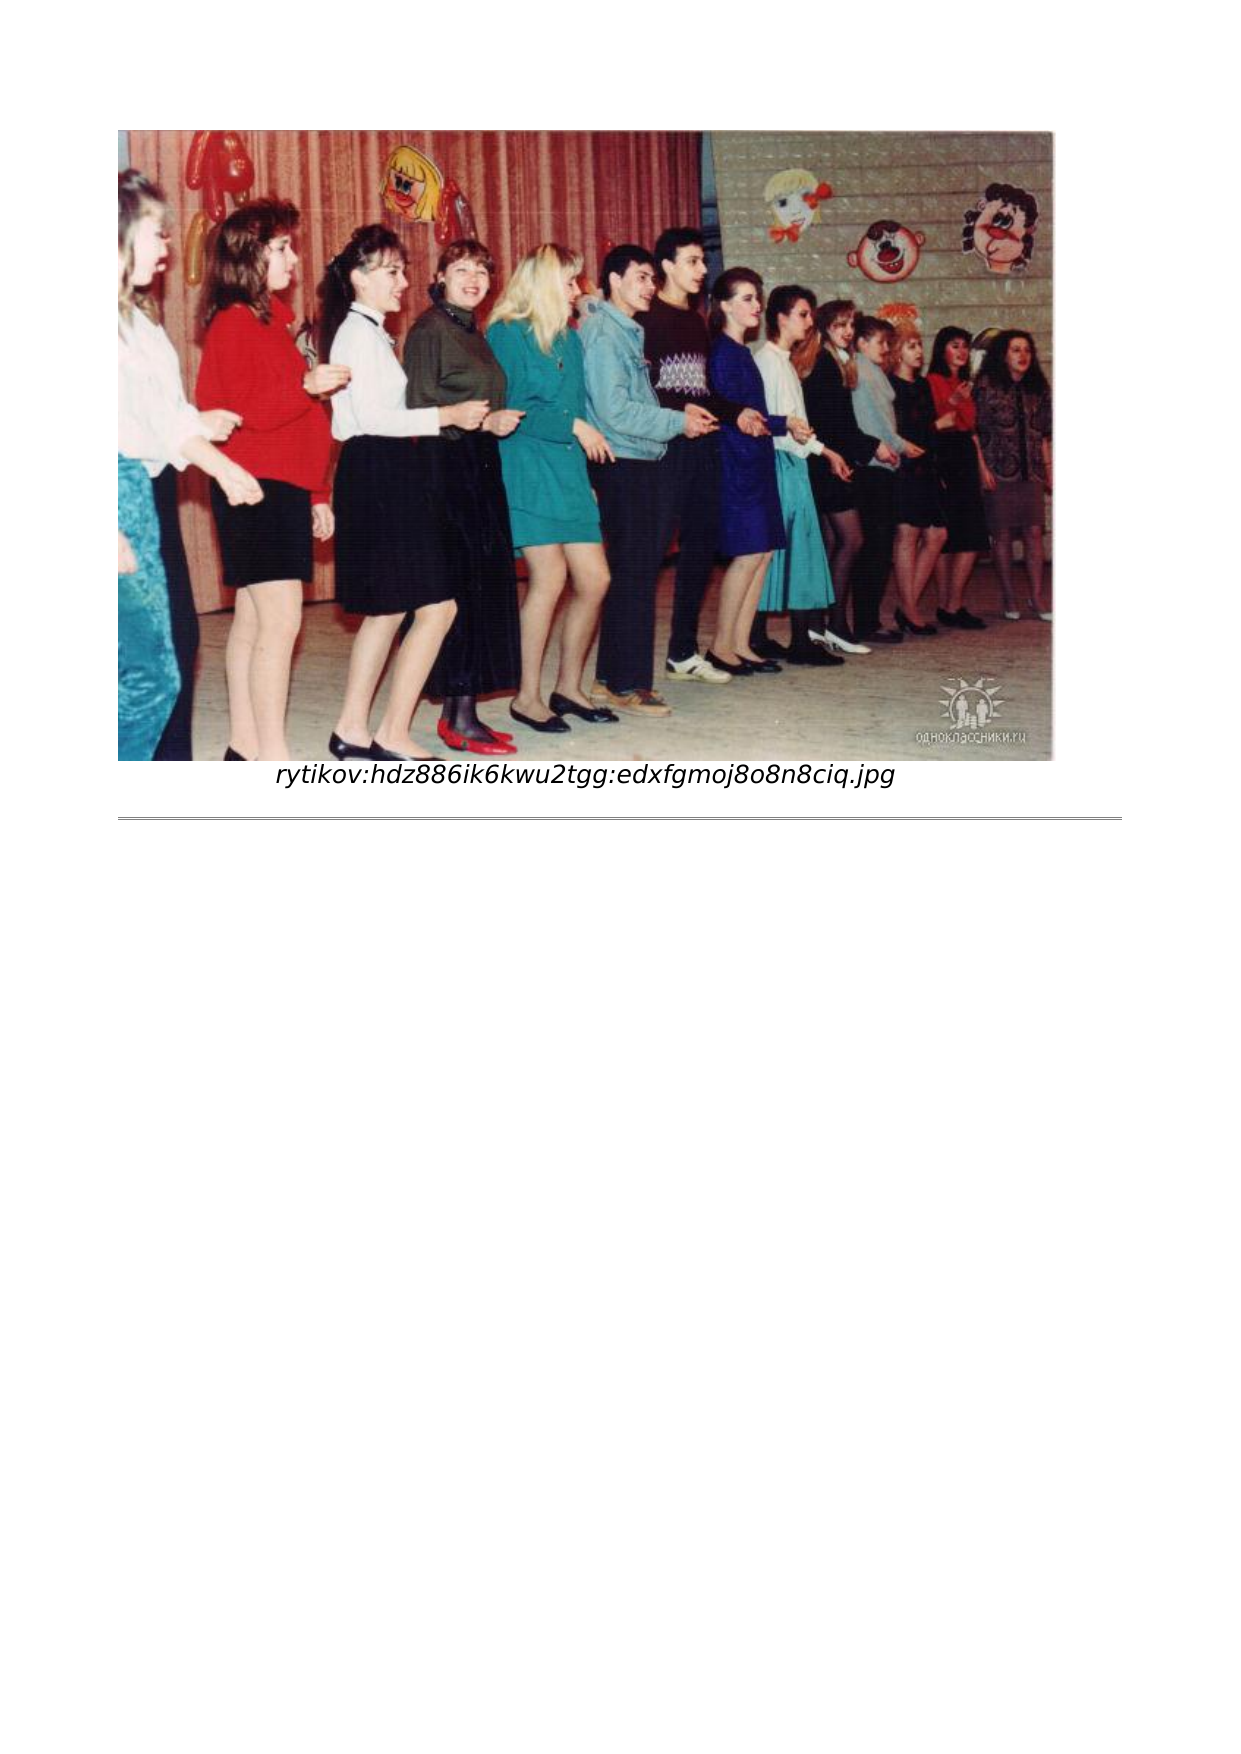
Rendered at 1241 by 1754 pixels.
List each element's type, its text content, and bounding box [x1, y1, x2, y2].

picture [118, 130, 1056, 761]
text rytikov:hdz886ik6kwu2tgg:edxfgmoj8o8n8ciq.jpg [118, 761, 1056, 790]
